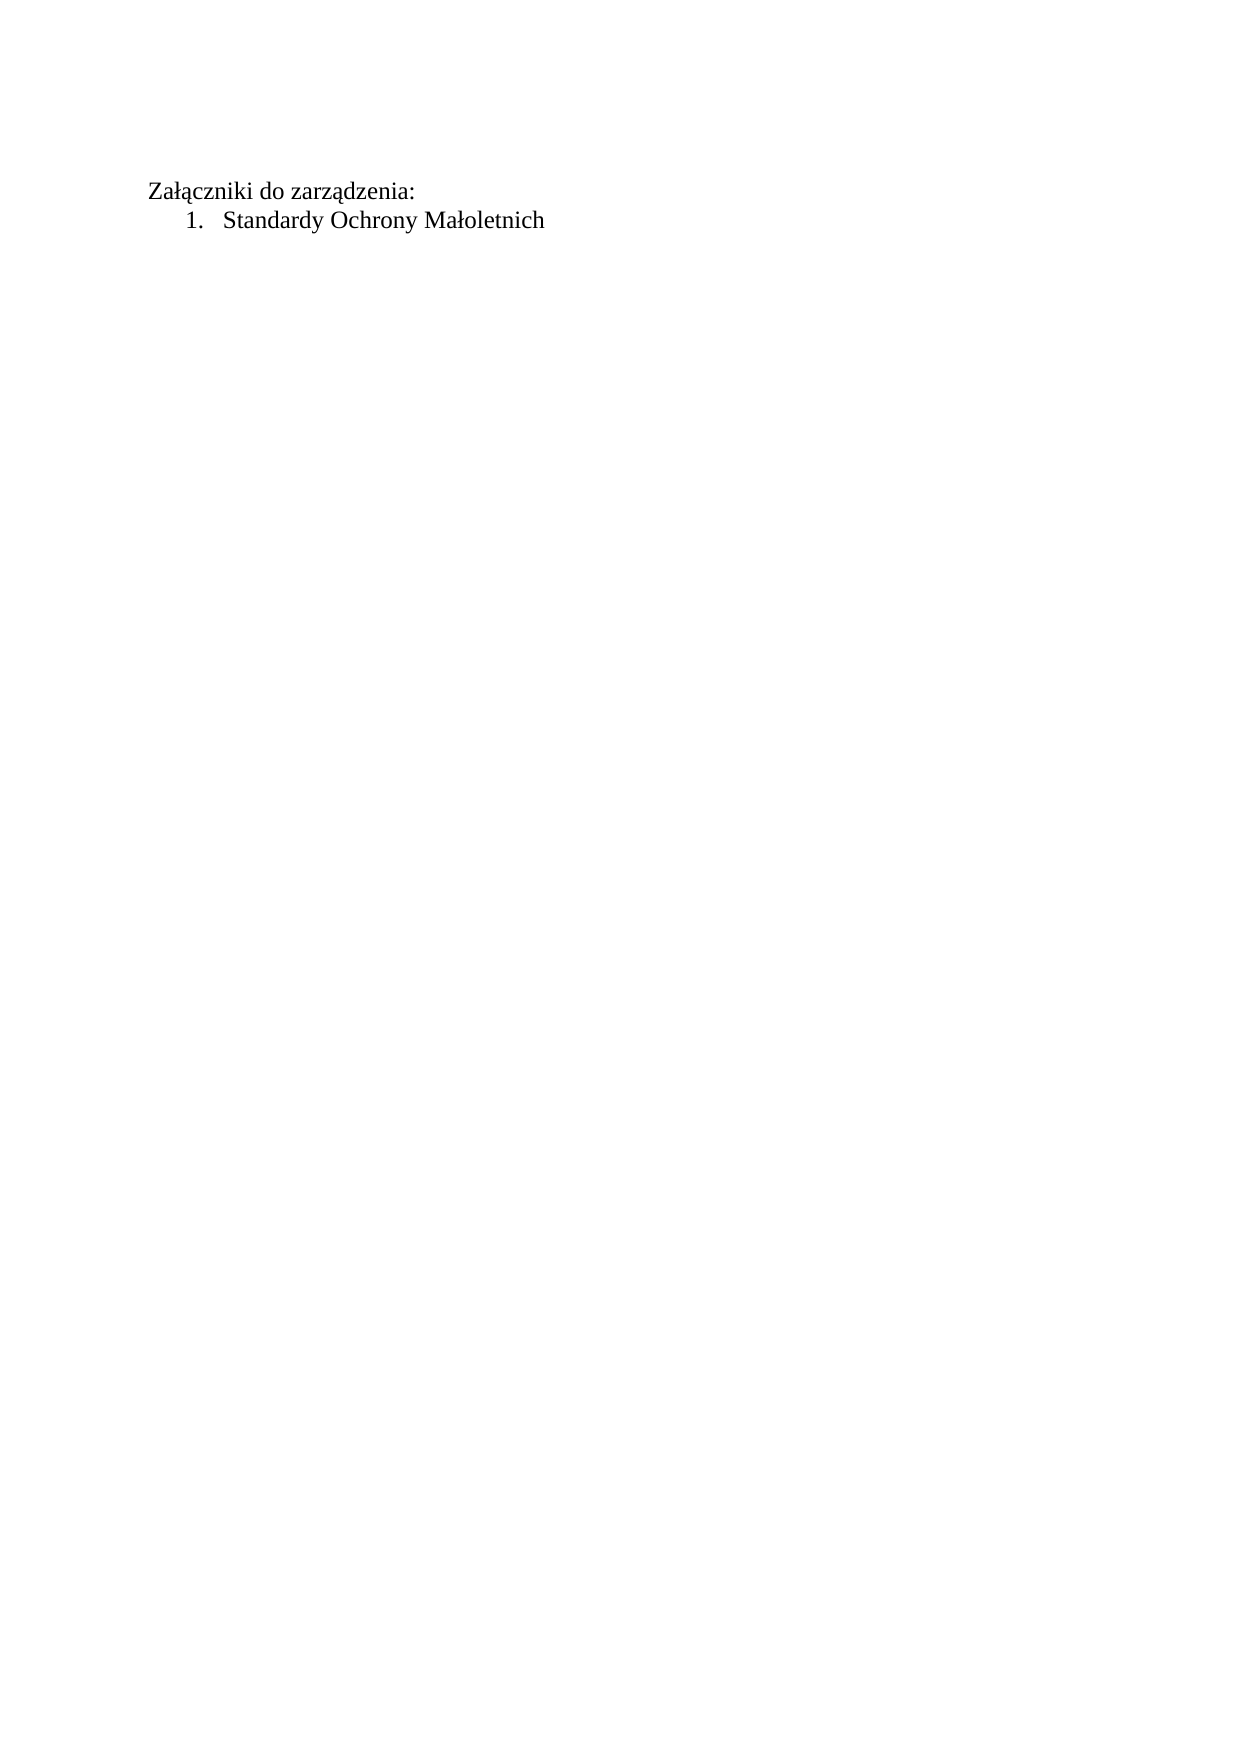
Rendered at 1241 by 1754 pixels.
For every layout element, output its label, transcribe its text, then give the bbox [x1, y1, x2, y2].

list Standardy Ochrony Małoletnich [185, 205, 1093, 234]
text Załączniki do zarządzenia: [148, 176, 1093, 205]
